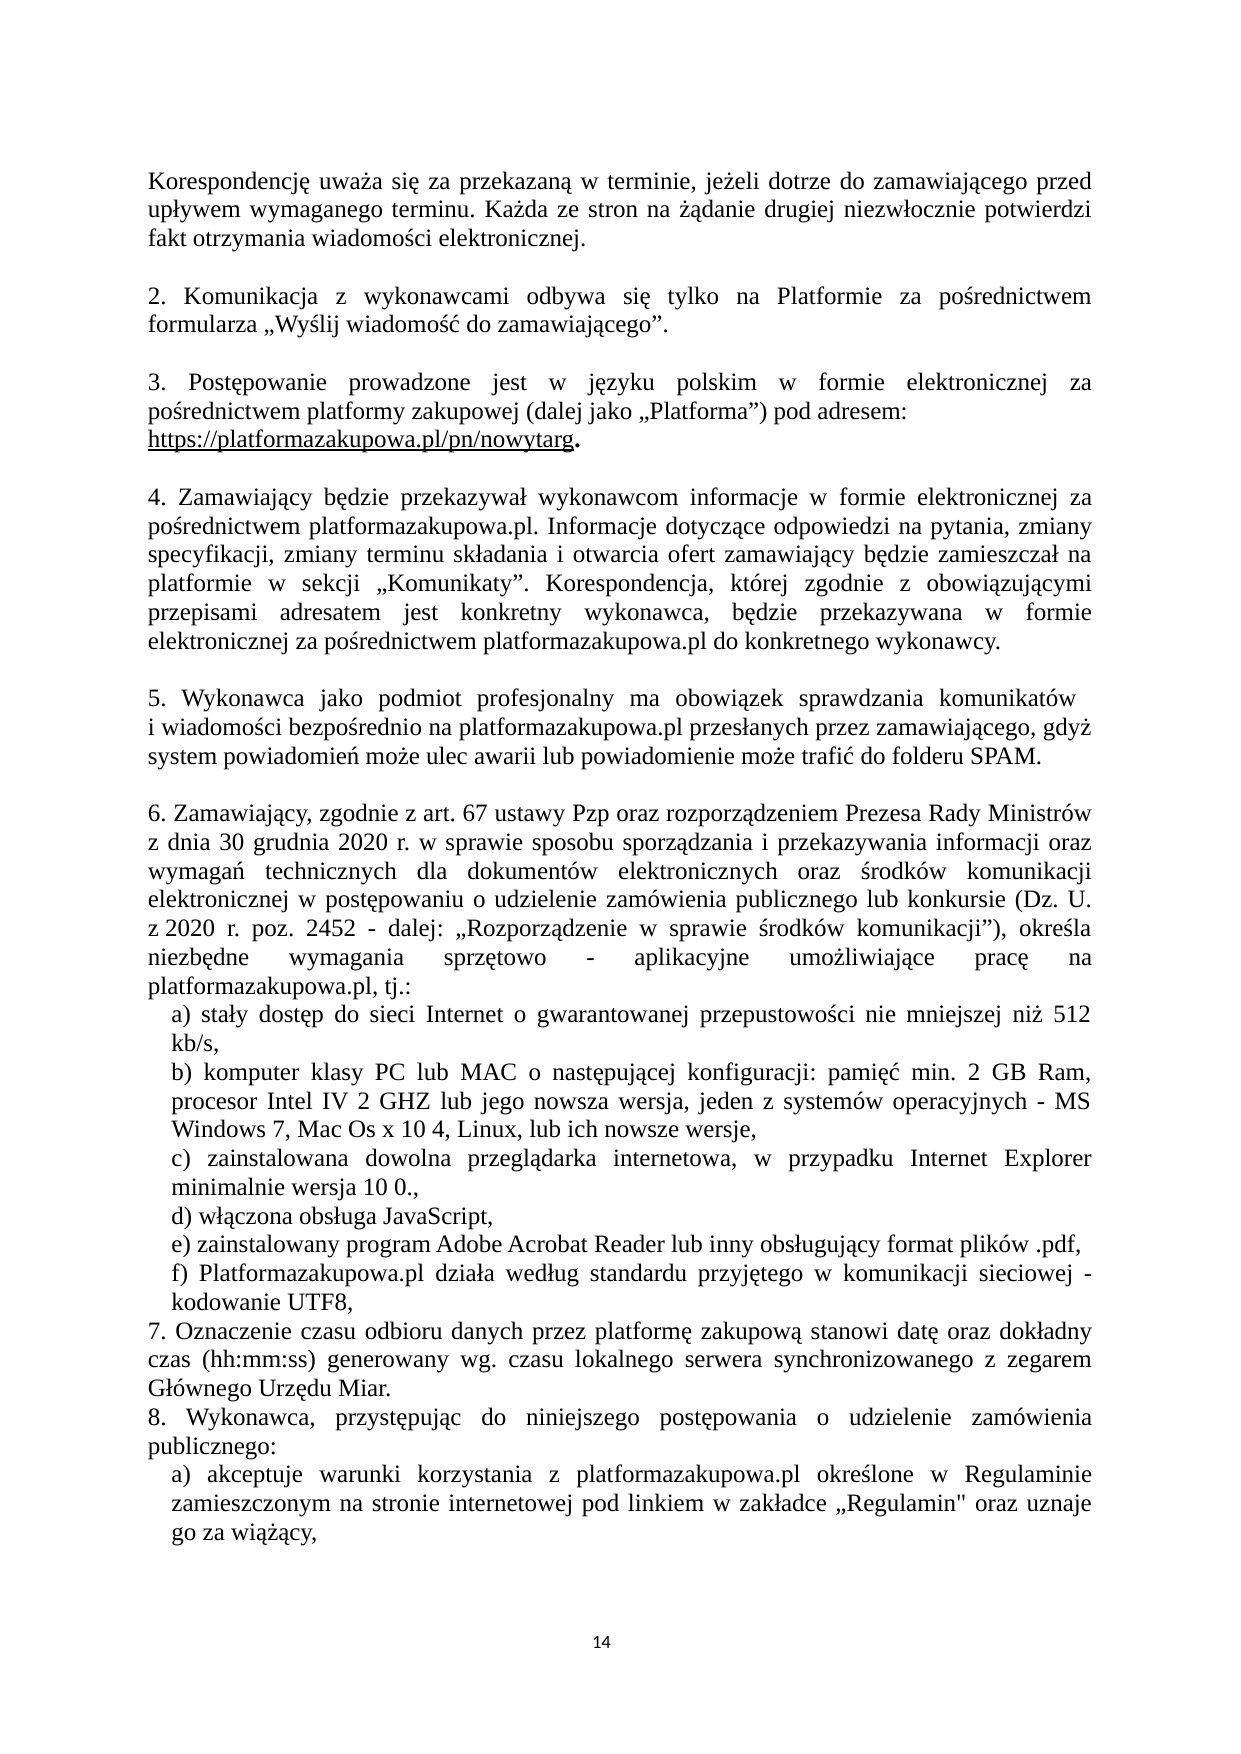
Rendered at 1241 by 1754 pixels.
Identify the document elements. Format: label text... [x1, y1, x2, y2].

text a) stały dostęp do sieci Internet o gwarantowanej przepustowości nie mniejszej niż 512 kb/s, [171, 999, 1093, 1057]
text d) włączona obsługa JavaScript, [171, 1201, 1093, 1229]
text f) Platformazakupowa.pl działa według standardu przyjętego w komunikacji sieciowej - kodowanie UTF8, [171, 1258, 1093, 1316]
text 6. Zamawiający, zgodnie z art. 67 ustawy Pzp oraz rozporządzeniem Prezesa Rady Ministrów z dnia 30 grudnia 2020 r. w sprawie sposobu sporządzania i przekazywania informacji oraz wymagań technicznych dla dokumentów elektronicznych oraz środków komunikacji elektronicznej w postępowaniu o udzielenie zamówienia publicznego lub konkursie (Dz. U. z 2020 r. poz. 2452 - dalej: „Rozporządzenie w sprawie środków komunikacji”), określa niezbędne wymagania sprzętowo - aplikacyjne umożliwiające pracę na platformazakupowa.pl, tj.: [148, 798, 1093, 999]
text https://platformazakupowa.pl/pn/nowytarg. [148, 424, 1093, 453]
text 4. Zamawiający będzie przekazywał wykonawcom informacje w formie elektronicznej za pośrednictwem platformazakupowa.pl. Informacje dotyczące odpowiedzi na pytania, zmiany specyfikacji, zmiany terminu składania i otwarcia ofert zamawiający będzie zamieszczał na platformie w sekcji „Komunikaty”. Korespondencja, której zgodnie z obowiązującymi przepisami adresatem jest konkretny wykonawca, będzie przekazywana w formie elektronicznej za pośrednictwem platformazakupowa.pl do konkretnego wykonawcy. [148, 482, 1093, 654]
text 2. Komunikacja z wykonawcami odbywa się tylko na Platformie za pośrednictwem formularza „Wyślij wiadomość do zamawiającego”. [148, 281, 1093, 338]
text 7. Oznaczenie czasu odbioru danych przez platformę zakupową stanowi datę oraz dokładny czas (hh:mm:ss) generowany wg. czasu lokalnego serwera synchronizowanego z zegarem Głównego Urzędu Miar. [148, 1316, 1093, 1402]
text 3. Postępowanie prowadzone jest w języku polskim w formie elektronicznej za pośrednictwem platformy zakupowej (dalej jako „Platforma”) pod adresem: [148, 367, 1093, 424]
text e) zainstalowany program Adobe Acrobat Reader lub inny obsługujący format plików .pdf, [171, 1229, 1093, 1258]
text 5. Wykonawca jako podmiot profesjonalny ma obowiązek sprawdzania komunikatów i wiadomości bezpośrednio na platformazakupowa.pl przesłanych przez zamawiającego, gdyż system powiadomień może ulec awarii lub powiadomienie może trafić do folderu SPAM. [148, 683, 1093, 769]
text 8. Wykonawca, przystępując do niniejszego postępowania o udzielenie zamówienia publicznego: [148, 1402, 1093, 1459]
text Korespondencję uważa się za przekazaną w terminie, jeżeli dotrze do zamawiającego przed upływem wymaganego terminu. Każda ze stron na żądanie drugiej niezwłocznie potwierdzi fakt otrzymania wiadomości elektronicznej. [148, 166, 1093, 252]
text c) zainstalowana dowolna przeglądarka internetowa, w przypadku Internet Explorer minimalnie wersja 10 0., [171, 1143, 1093, 1201]
text a) akceptuje warunki korzystania z platformazakupowa.pl określone w Regulaminie zamieszczonym na stronie internetowej pod linkiem w zakładce „Regulamin" oraz uznaje go za wiążący, [171, 1459, 1093, 1546]
text b) komputer klasy PC lub MAC o następującej konfiguracji: pamięć min. 2 GB Ram, procesor Intel IV 2 GHZ lub jego nowsza wersja, jeden z systemów operacyjnych - MS Windows 7, Mac Os x 10 4, Linux, lub ich nowsze wersje, [171, 1057, 1093, 1143]
